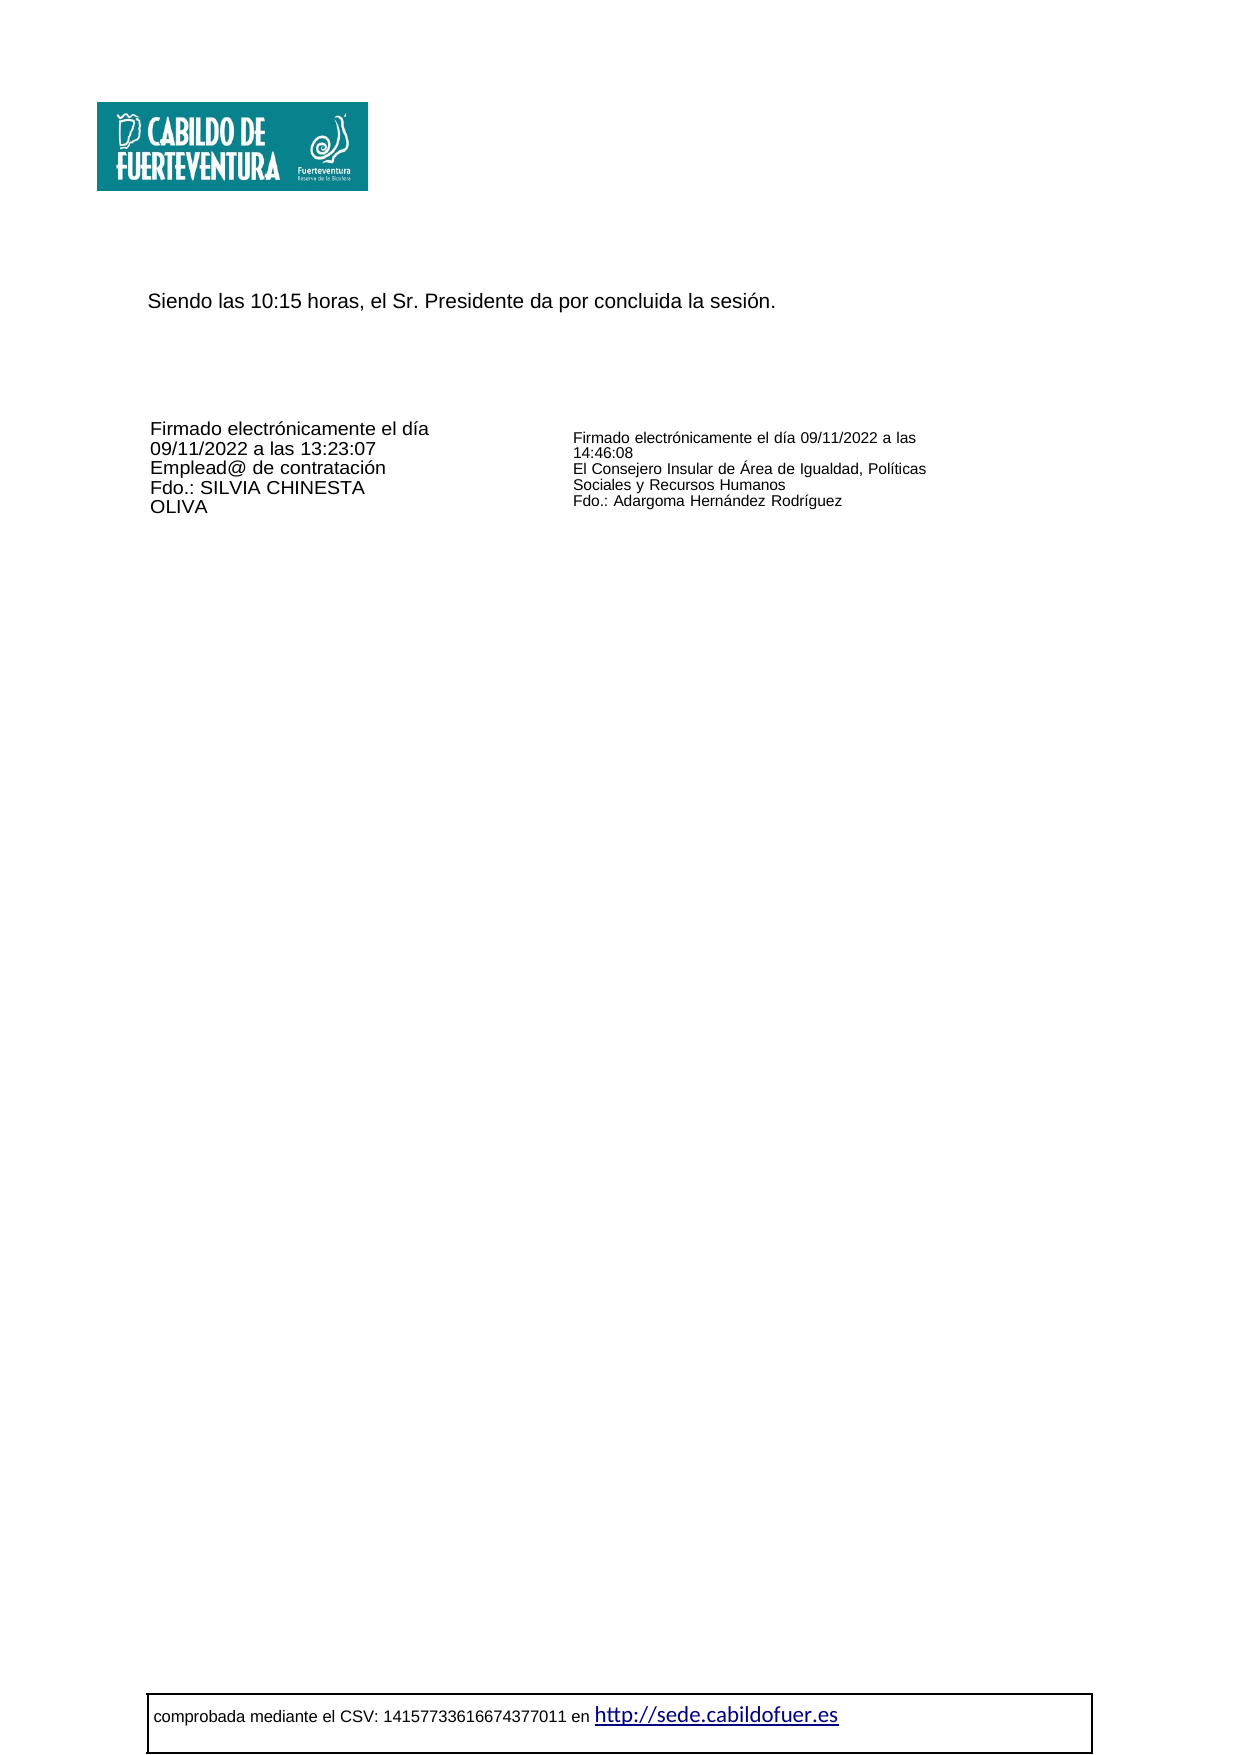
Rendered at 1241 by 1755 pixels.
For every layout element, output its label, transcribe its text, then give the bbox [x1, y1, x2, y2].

text Firmado electrónicamente el día 09/11/2022 a las 14:46:08 [573, 431, 973, 462]
text Emplead@ de contratación Fdo.: SILVIA CHINESTA OLIVA [150, 459, 428, 518]
text Firmado electrónicamente el día 09/11/2022 a las 13:23:07 [150, 420, 429, 459]
text Siendo las 10:15 horas, el Sr. Presidente da por concluida la sesión. [147, 289, 1107, 313]
text El Consejero Insular de Área de Igualdad, Políticas Sociales y Recursos Humanos [573, 462, 973, 494]
text Fdo.: Adargoma Hernández Rodríguez [573, 494, 1107, 510]
